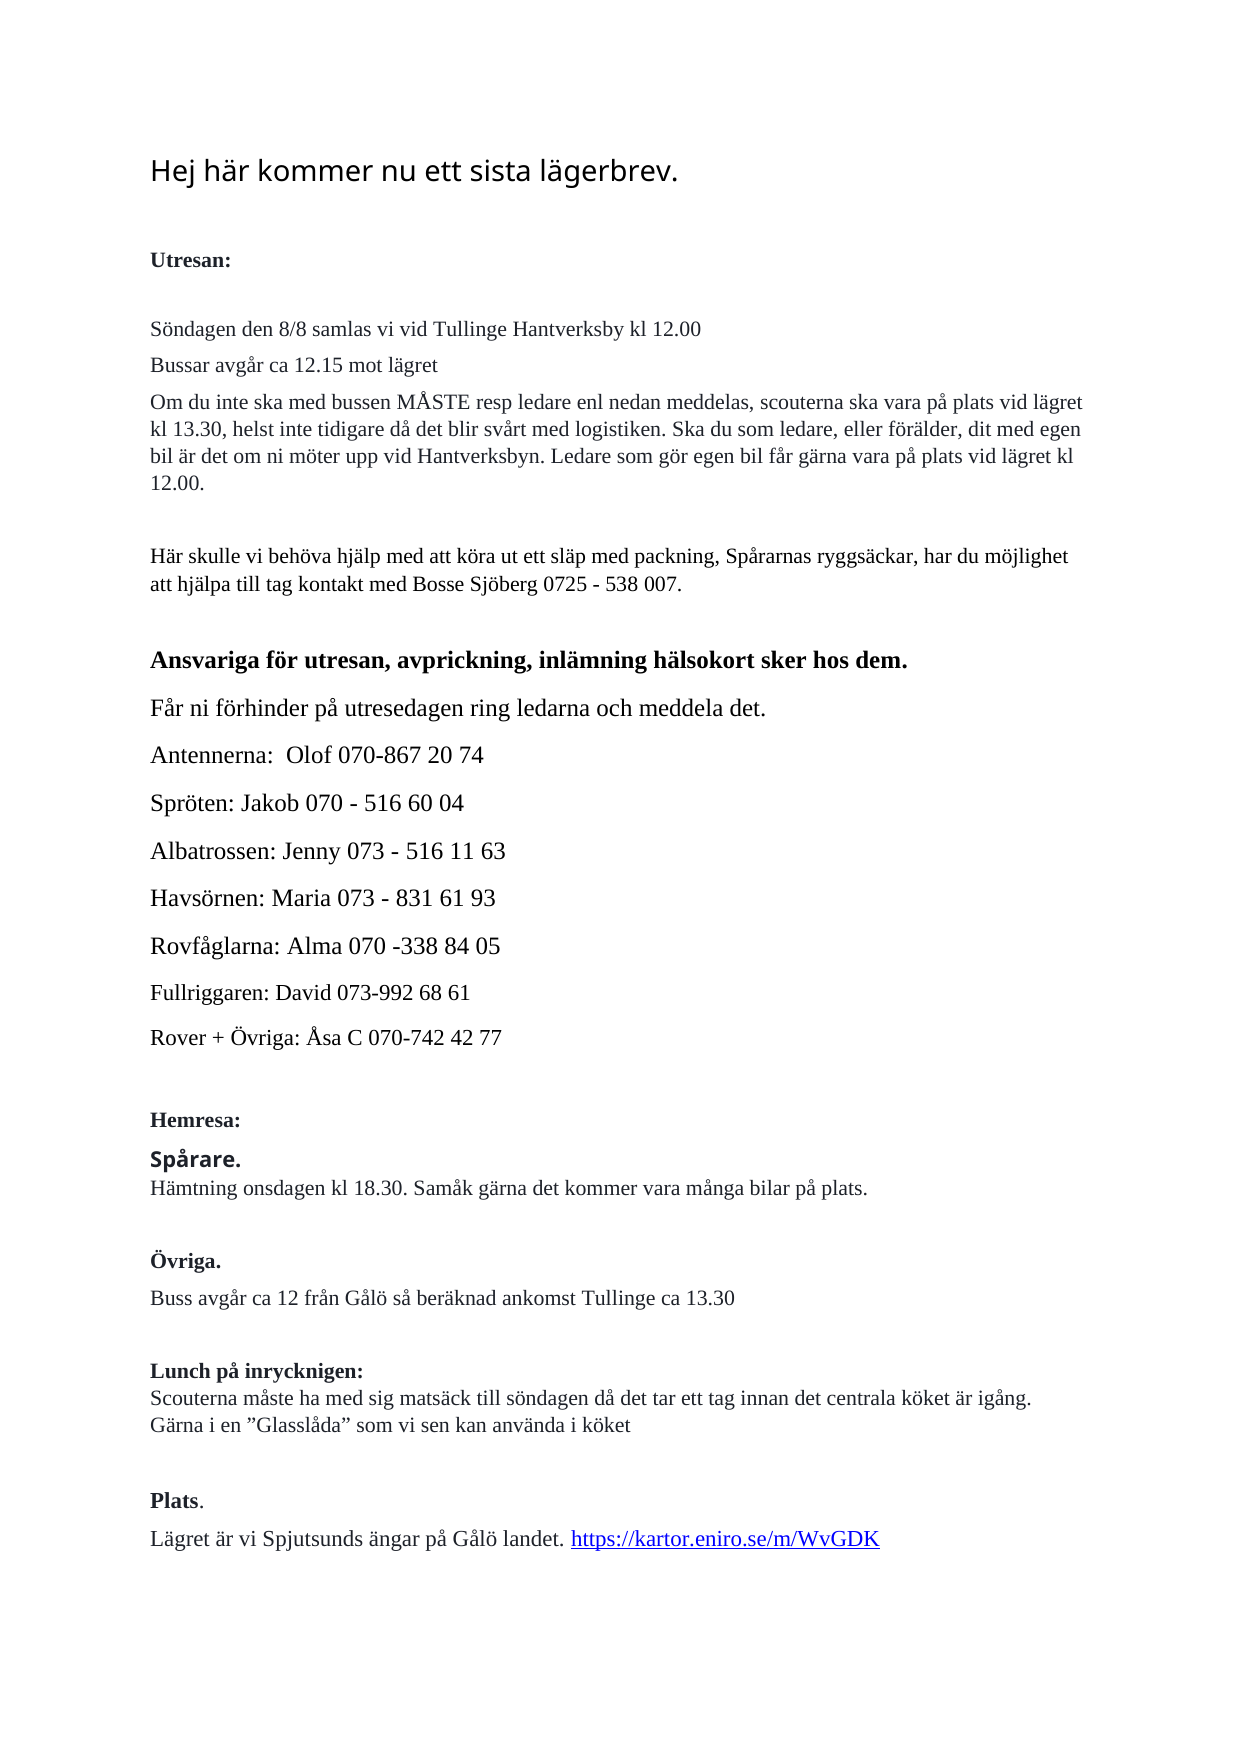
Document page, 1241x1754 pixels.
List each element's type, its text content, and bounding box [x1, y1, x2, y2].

text Fullriggaren: David 073-992 68 61 [150, 979, 1090, 1005]
text Lägret är vi Spjutsunds ängar på Gålö landet. https://kartor.eniro.se/m/WvGDK [150, 1525, 1090, 1551]
text Antennerna: Olof 070-867 20 74 [150, 740, 1090, 769]
text Får ni förhinder på utresedagen ring ledarna och meddela det. [150, 693, 1090, 721]
text Hemresa: [150, 1107, 1090, 1132]
text Havsörnen: Maria 073 - 831 61 93 [150, 883, 1090, 912]
text Övriga. [150, 1248, 1090, 1274]
text Rover + Övriga: Åsa C 070-742 42 77 [150, 1024, 1090, 1050]
text Bussar avgår ca 12.15 mot lägret [150, 352, 1090, 377]
text Utresan: [150, 247, 1090, 272]
text Buss avgår ca 12 från Gålö så beräknad ankomst Tullinge ca 13.30 [150, 1285, 1090, 1310]
text Om du inte ska med bussen MÅSTE resp ledare enl nedan meddelas, scouterna ska vara på plats vid lägret kl 13.30, helst inte tidigare då det blir svårt med logistiken. Ska du som ledare, eller förälder, dit med egen bil är det om ni möter upp vid Hantverksbyn. Ledare som gör egen bil får gärna vara på plats vid lägret kl 12.00. [150, 389, 1090, 496]
text Söndagen den 8/8 samlas vi vid Tullinge Hantverksby kl 12.00 [150, 284, 1090, 341]
text Hej här kommer nu ett sista lägerbrev. [150, 150, 1090, 190]
text Lunch på inrycknigen: Scouterna måste ha med sig matsäck till söndagen då det tar ett tag innan det centrala köket är igång. Gärna i en ”Glasslåda” som vi sen kan använda i köket [150, 1358, 1090, 1438]
text Ansvariga för utresan, avprickning, inlämning hälsokort sker hos dem. [150, 645, 1090, 674]
text Spårare. Hämtning onsdagen kl 18.30. Samåk gärna det kommer vara många bilar på plats. [150, 1143, 1090, 1201]
text Spröten: Jakob 070 - 516 60 04 [150, 788, 1090, 817]
text Plats. [150, 1487, 1090, 1513]
text Här skulle vi behöva hjälp med att köra ut ett släp med packning, Spårarnas ryggsäckar, har du möjlighet att hjälpa till tag kontakt med Bosse Sjöberg 0725 - 538 007. [150, 543, 1090, 596]
text Albatrossen: Jenny 073 - 516 11 63 [150, 836, 1090, 864]
text Rovfåglarna: Alma 070 -338 84 05 [150, 931, 1090, 960]
